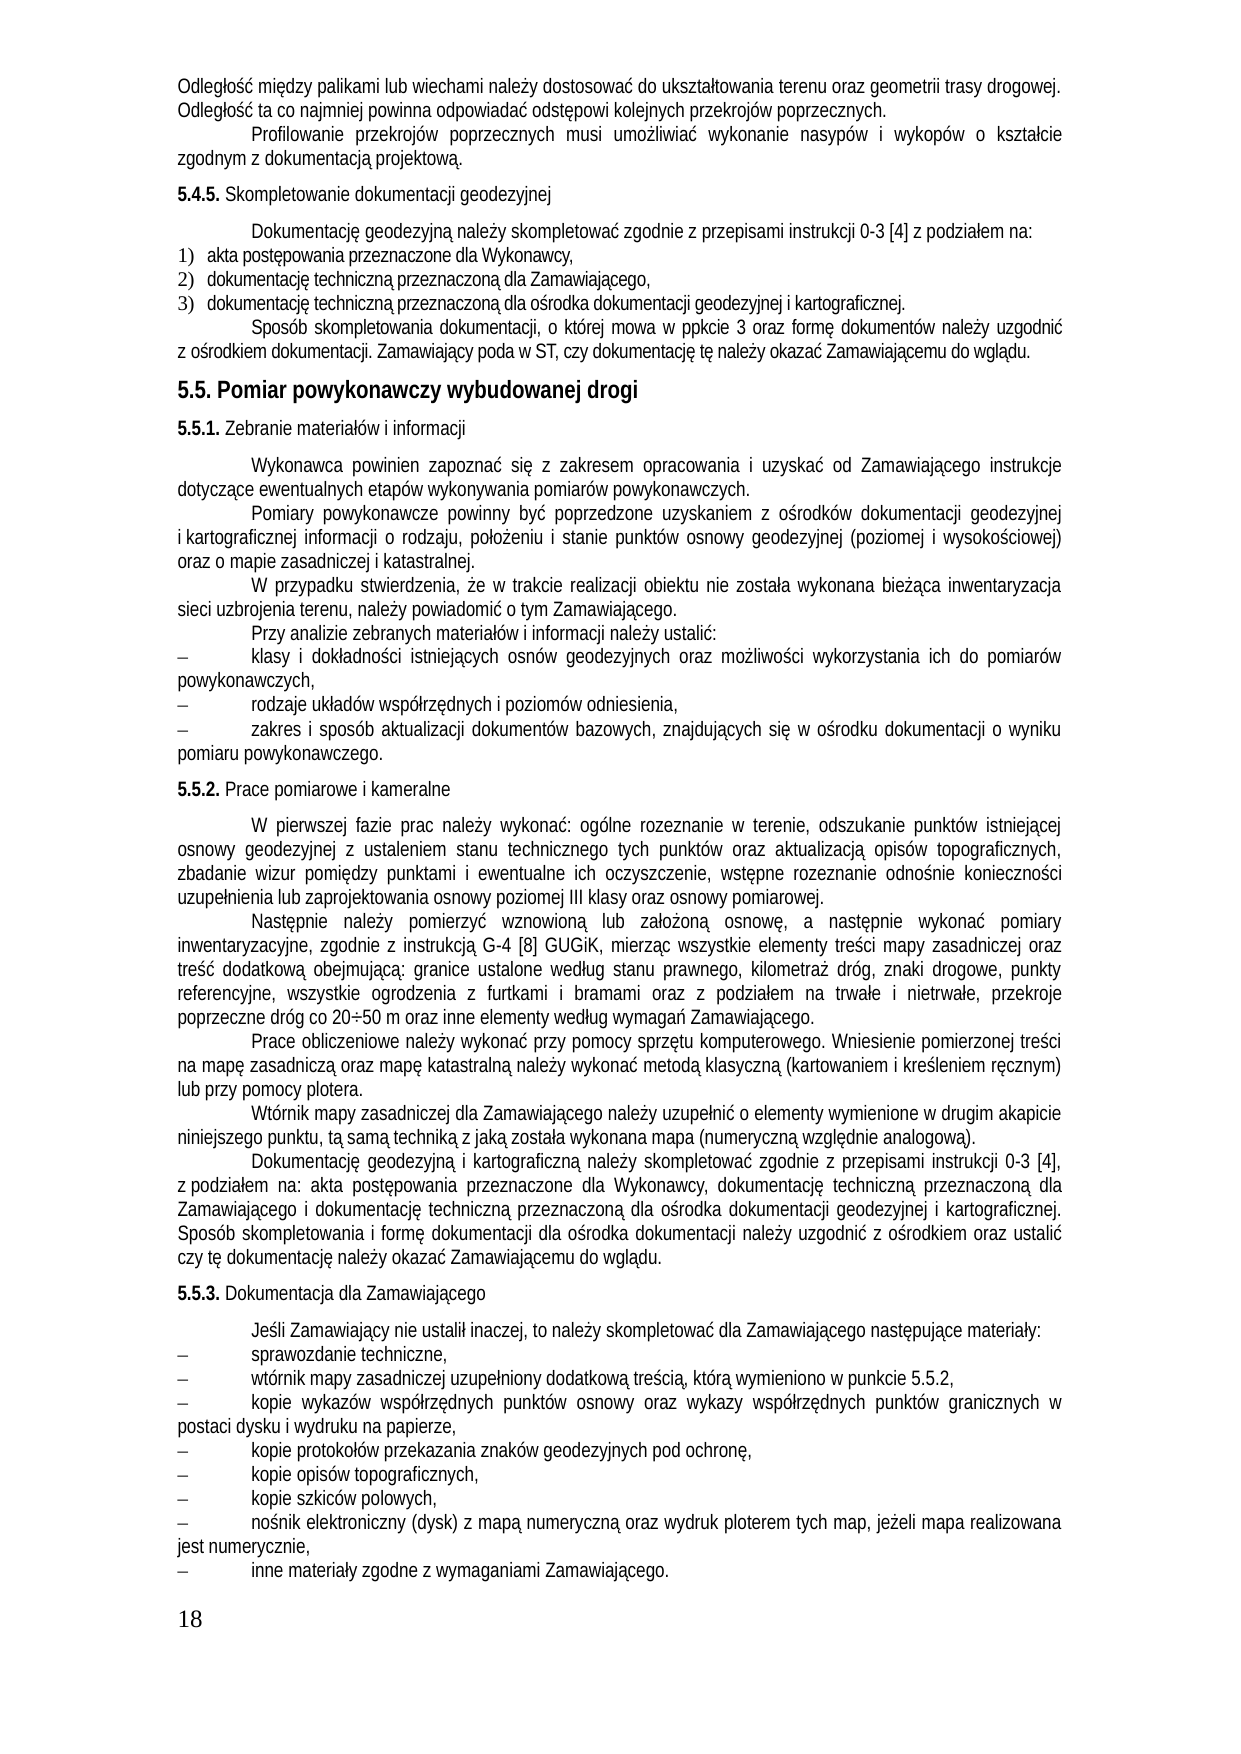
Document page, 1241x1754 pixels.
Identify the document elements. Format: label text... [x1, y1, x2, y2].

list dokumentację techniczną przeznaczoną dla ośrodka dokumentacji geodezyjnej i kartograficznej. [177, 291, 1063, 315]
subtitle 5.5. Pomiar powykonawczy wybudowanej drogi [177, 375, 1063, 404]
text Sposób skompletowania dokumentacji, o której mowa w ppkcie 3 oraz formę dokumentów należy uzgodnić z ośrodkiem dokumentacji. Zamawiający poda w ST, czy dokumentację tę należy okazać Zamawiającemu do wglądu. [177, 315, 1063, 363]
list akta postępowania przeznaczone dla Wykonawcy, [177, 242, 1063, 267]
text 5.5.2. Prace pomiarowe i kameralne [177, 777, 1063, 801]
list dokumentację techniczną przeznaczoną dla Zamawiającego, [177, 267, 1063, 291]
text Dokumentację geodezyjną należy skompletować zgodnie z przepisami instrukcji 0-3 [4] z podziałem na: [177, 218, 1063, 242]
list kopie opisów topograficznych, [177, 1462, 1063, 1486]
text Jeśli Zamawiający nie ustalił inaczej, to należy skompletować dla Zamawiającego następujące materiały: [177, 1318, 1063, 1342]
text Prace obliczeniowe należy wykonać przy pomocy sprzętu komputerowego. Wniesienie pomierzonej treści na mapę zasadniczą oraz mapę katastralną należy wykonać metodą klasyczną (kartowaniem i kreśleniem ręcznym) lub przy pomocy plotera. [177, 1029, 1063, 1101]
list klasy i dokładności istniejących osnów geodezyjnych oraz możliwości wykorzystania ich do pomiarów powykonawczych, [177, 644, 1063, 692]
text Następnie należy pomierzyć wznowioną lub założoną osnowę, a następnie wykonać pomiary inwentaryzacyjne, zgodnie z instrukcją G-4 [8] GUGiK, mierząc wszystkie elementy treści mapy zasadniczej oraz treść dodatkową obejmującą: granice ustalone według stanu prawnego, kilometraż dróg, znaki drogowe, punkty referencyjne, wszystkie ogrodzenia z furtkami i bramami oraz z podziałem na trwałe i nietrwałe, przekroje poprzeczne dróg co 20÷50 m oraz inne elementy według wymagań Zamawiającego. [177, 909, 1063, 1029]
text Przy analizie zebranych materiałów i informacji należy ustalić: [177, 620, 1063, 644]
list wtórnik mapy zasadniczej uzupełniony dodatkową treścią, którą wymieniono w punkcie 5.5.2, [177, 1366, 1063, 1390]
list sprawozdanie techniczne, [177, 1342, 1063, 1366]
list zakres i sposób aktualizacji dokumentów bazowych, znajdujących się w ośrodku dokumentacji o wyniku pomiaru powykonawczego. [177, 716, 1063, 764]
text Wtórnik mapy zasadniczej dla Zamawiającego należy uzupełnić o elementy wymienione w drugim akapicie niniejszego punktu, tą samą techniką z jaką została wykonana mapa (numeryczną względnie analogową). [177, 1101, 1063, 1149]
list rodzaje układów współrzędnych i poziomów odniesienia, [177, 692, 1063, 716]
text Dokumentację geodezyjną i kartograficzną należy skompletować zgodnie z przepisami instrukcji 0-3 [4], z podziałem na: akta postępowania przeznaczone dla Wykonawcy, dokumentację techniczną przeznaczoną dla Zamawiającego i dokumentację techniczną przeznaczoną dla ośrodka dokumentacji geodezyjnej i kartograficznej. Sposób skompletowania i formę dokumentacji dla ośrodka dokumentacji należy uzgodnić z ośrodkiem oraz ustalić czy tę dokumentację należy okazać Zamawiającemu do wglądu. [177, 1149, 1063, 1269]
text W pierwszej fazie prac należy wykonać: ogólne rozeznanie w terenie, odszukanie punktów istniejącej osnowy geodezyjnej z ustaleniem stanu technicznego tych punktów oraz aktualizacją opisów topograficznych, zbadanie wizur pomiędzy punktami i ewentualne ich oczyszczenie, wstępne rozeznanie odnośnie konieczności uzupełnienia lub zaprojektowania osnowy poziomej III klasy oraz osnowy pomiarowej. [177, 813, 1063, 909]
text Wykonawca powinien zapoznać się z zakresem opracowania i uzyskać od Zamawiającego instrukcje dotyczące ewentualnych etapów wykonywania pomiarów powykonawczych. [177, 453, 1063, 501]
text 5.4.5. Skompletowanie dokumentacji geodezyjnej [177, 182, 1063, 206]
list kopie szkiców polowych, [177, 1486, 1063, 1510]
text 5.5.3. Dokumentacja dla Zamawiającego [177, 1281, 1063, 1305]
text Odległość między palikami lub wiechami należy dostosować do ukształtowania terenu oraz geometrii trasy drogowej. Odległość ta co najmniej powinna odpowiadać odstępowi kolejnych przekrojów poprzecznych. [177, 74, 1063, 122]
list kopie wykazów współrzędnych punktów osnowy oraz wykazy współrzędnych punktów granicznych w postaci dysku i wydruku na papierze, [177, 1390, 1063, 1438]
text 5.5.1. Zebranie materiałów i informacji [177, 416, 1063, 440]
text W przypadku stwierdzenia, że w trakcie realizacji obiektu nie została wykonana bieżąca inwentaryzacja sieci uzbrojenia terenu, należy powiadomić o tym Zamawiającego. [177, 572, 1063, 620]
list nośnik elektroniczny (dysk) z mapą numeryczną oraz wydruk ploterem tych map, jeżeli mapa realizowana jest numerycznie, [177, 1510, 1063, 1558]
text Profilowanie przekrojów poprzecznych musi umożliwiać wykonanie nasypów i wykopów o kształcie zgodnym z dokumentacją projektową. [177, 122, 1063, 169]
list kopie protokołów przekazania znaków geodezyjnych pod ochronę, [177, 1438, 1063, 1462]
text Pomiary powykonawcze powinny być poprzedzone uzyskaniem z ośrodków dokumentacji geodezyjnej i kartograficznej informacji o rodzaju, położeniu i stanie punktów osnowy geodezyjnej (poziomej i wysokościowej) oraz o mapie zasadniczej i katastralnej. [177, 501, 1063, 572]
list inne materiały zgodne z wymaganiami Zamawiającego. [177, 1558, 1063, 1582]
